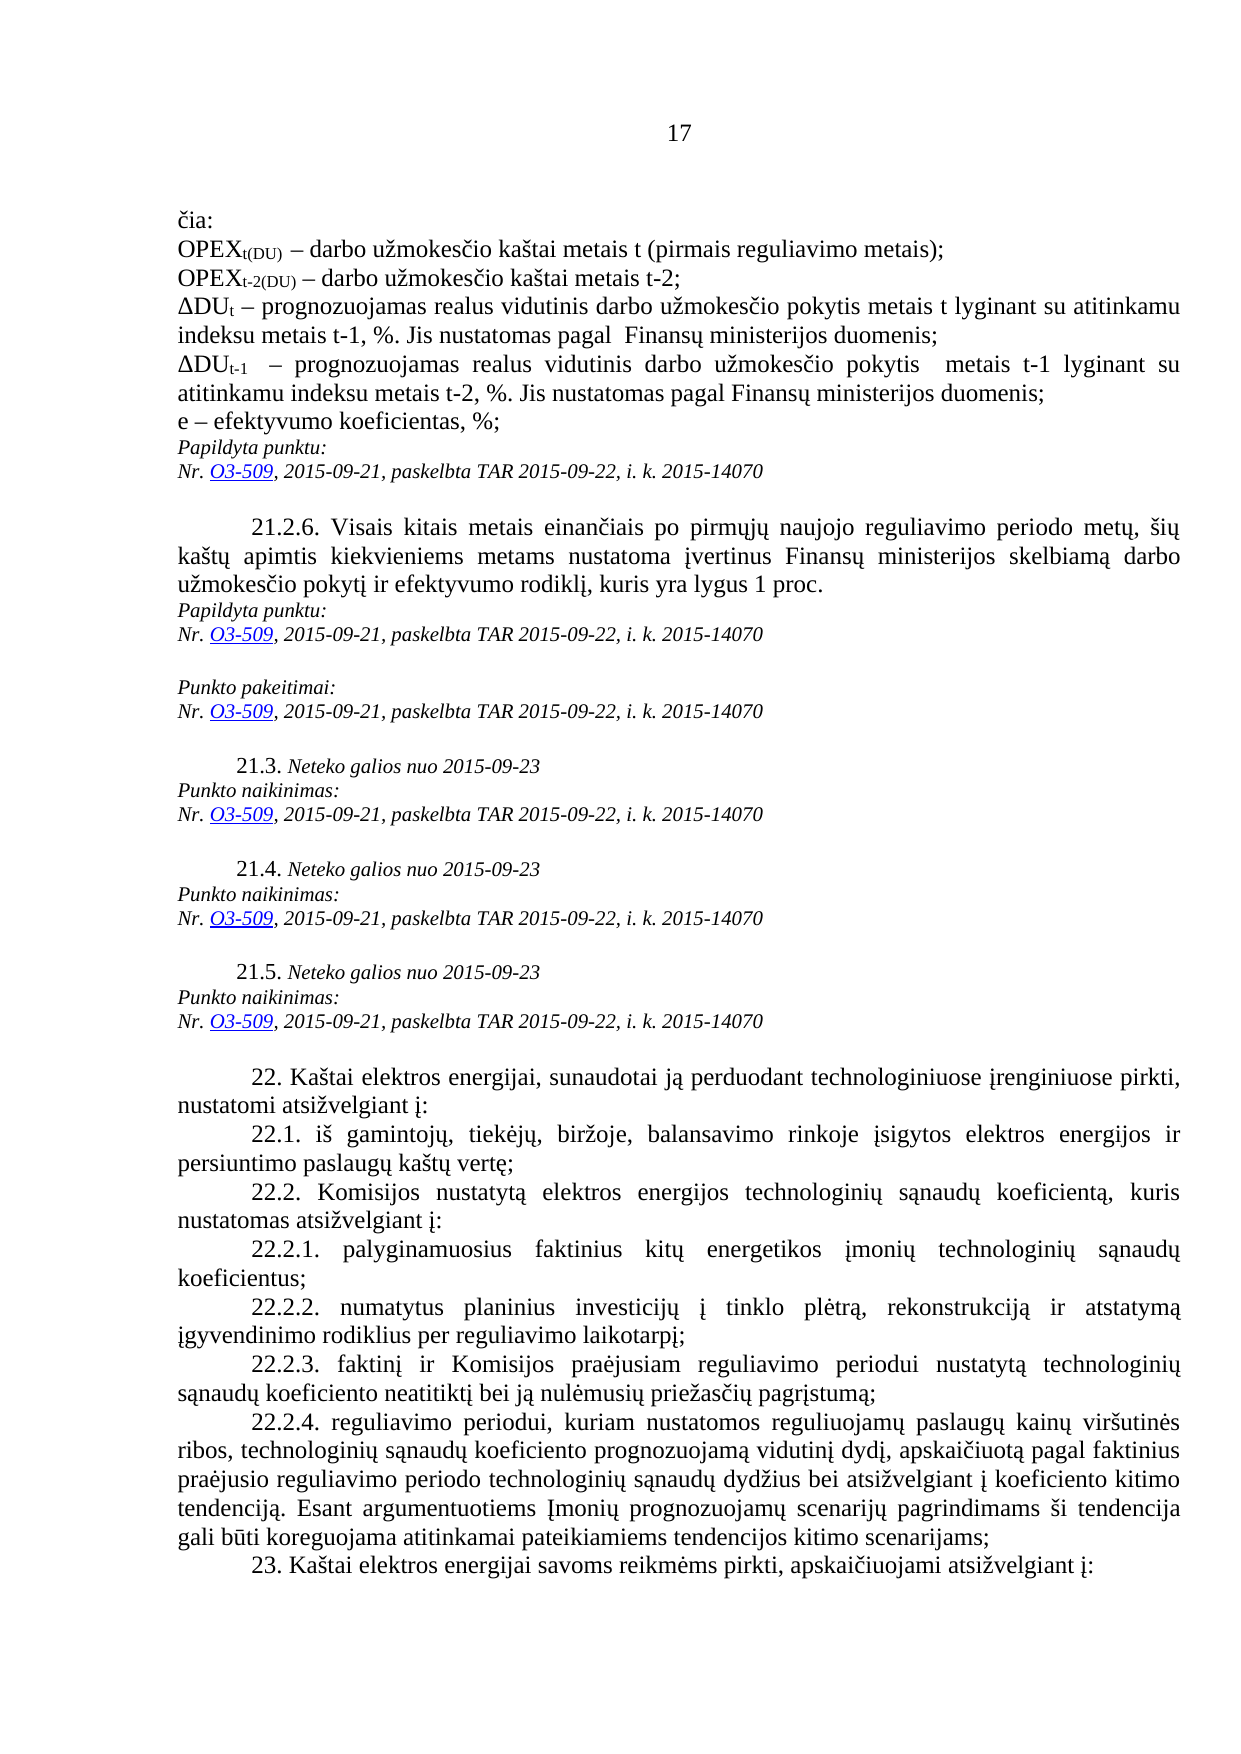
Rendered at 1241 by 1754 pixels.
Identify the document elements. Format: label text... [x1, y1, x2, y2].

text Punkto pakeitimai: [177, 675, 1181, 699]
text Nr. O3-509, 2015-09-21, paskelbta TAR 2015-09-22, i. k. 2015-14070 [177, 906, 1181, 930]
text 22.2.1. palyginamuosius faktinius kitų energetikos įmonių technologinių sąnaudų koeficientus; [177, 1234, 1181, 1292]
text Nr. O3-509, 2015-09-21, paskelbta TAR 2015-09-22, i. k. 2015-14070 [177, 459, 1181, 483]
text 21.3. Neteko galios nuo 2015-09-23 [177, 752, 1181, 778]
text Nr. O3-509, 2015-09-21, paskelbta TAR 2015-09-22, i. k. 2015-14070 [177, 1009, 1181, 1033]
text e – efektyvumo koeficientas, %; [177, 406, 1181, 435]
text 22.2. Komisijos nustatytą elektros energijos technologinių sąnaudų koeficientą, kuris nustatomas atsižvelgiant į: [177, 1177, 1181, 1234]
text OPEXt(DU) – darbo užmokesčio kaštai metais t (pirmais reguliavimo metais); [177, 234, 1181, 263]
text Nr. O3-509, 2015-09-21, paskelbta TAR 2015-09-22, i. k. 2015-14070 [177, 802, 1181, 826]
text ΔDUt-1 – prognozuojamas realus vidutinis darbo užmokesčio pokytis metais t-1 lyginant su atitinkamu indeksu metais t-2, %. Jis nustatomas pagal Finansų ministerijos duomenis; [177, 349, 1181, 406]
text 21.5. Neteko galios nuo 2015-09-23 [177, 958, 1181, 985]
text Punkto naikinimas: [177, 882, 1181, 906]
text Punkto naikinimas: [177, 985, 1181, 1009]
text Nr. O3-509, 2015-09-21, paskelbta TAR 2015-09-22, i. k. 2015-14070 [177, 622, 1181, 646]
text 21.2.6. Visais kitais metais einančiais po pirmųjų naujojo reguliavimo periodo metų, šių kaštų apimtis kiekvieniems metams nustatoma įvertinus Finansų ministerijos skelbiamą darbo užmokesčio pokytį ir efektyvumo rodiklį, kuris yra lygus 1 proc. [177, 512, 1181, 598]
text 21.4. Neteko galios nuo 2015-09-23 [177, 855, 1181, 882]
text 22.2.4. reguliavimo periodui, kuriam nustatomos reguliuojamų paslaugų kainų viršutinės ribos, technologinių sąnaudų koeficiento prognozuojamą vidutinį dydį, apskaičiuotą pagal faktinius praėjusio reguliavimo periodo technologinių sąnaudų dydžius bei atsižvelgiant į koeficiento kitimo tendenciją. Esant argumentuotiems Įmonių prognozuojamų scenarijų pagrindimams ši tendencija gali būti koreguojama atitinkamai pateikiamiems tendencijos kitimo scenarijams; [177, 1407, 1181, 1550]
text ΔDUt – prognozuojamas realus vidutinis darbo užmokesčio pokytis metais t lyginant su atitinkamu indeksu metais t-1, %. Jis nustatomas pagal Finansų ministerijos duomenis; [177, 291, 1181, 349]
text OPEXt-2(DU) – darbo užmokesčio kaštai metais t-2; [177, 263, 1181, 291]
text 22. Kaštai elektros energijai, sunaudotai ją perduodant technologiniuose įrenginiuose pirkti, nustatomi atsižvelgiant į: [177, 1062, 1181, 1119]
text Nr. O3-509, 2015-09-21, paskelbta TAR 2015-09-22, i. k. 2015-14070 [177, 699, 1181, 723]
text 23. Kaštai elektros energijai savoms reikmėms pirkti, apskaičiuojami atsižvelgiant į: [177, 1550, 1181, 1579]
text Papildyta punktu: [177, 435, 1181, 459]
text čia: [177, 205, 1181, 234]
text Punkto naikinimas: [177, 778, 1181, 802]
text 22.1. iš gamintojų, tiekėjų, biržoje, balansavimo rinkoje įsigytos elektros energijos ir persiuntimo paslaugų kaštų vertę; [177, 1119, 1181, 1177]
text 22.2.3. faktinį ir Komisijos praėjusiam reguliavimo periodui nustatytą technologinių sąnaudų koeficiento neatitiktį bei ją nulėmusių priežasčių pagrįstumą; [177, 1349, 1181, 1407]
text Papildyta punktu: [177, 598, 1181, 622]
text 22.2.2. numatytus planinius investicijų į tinklo plėtrą, rekonstrukciją ir atstatymą įgyvendinimo rodiklius per reguliavimo laikotarpį; [177, 1292, 1181, 1349]
